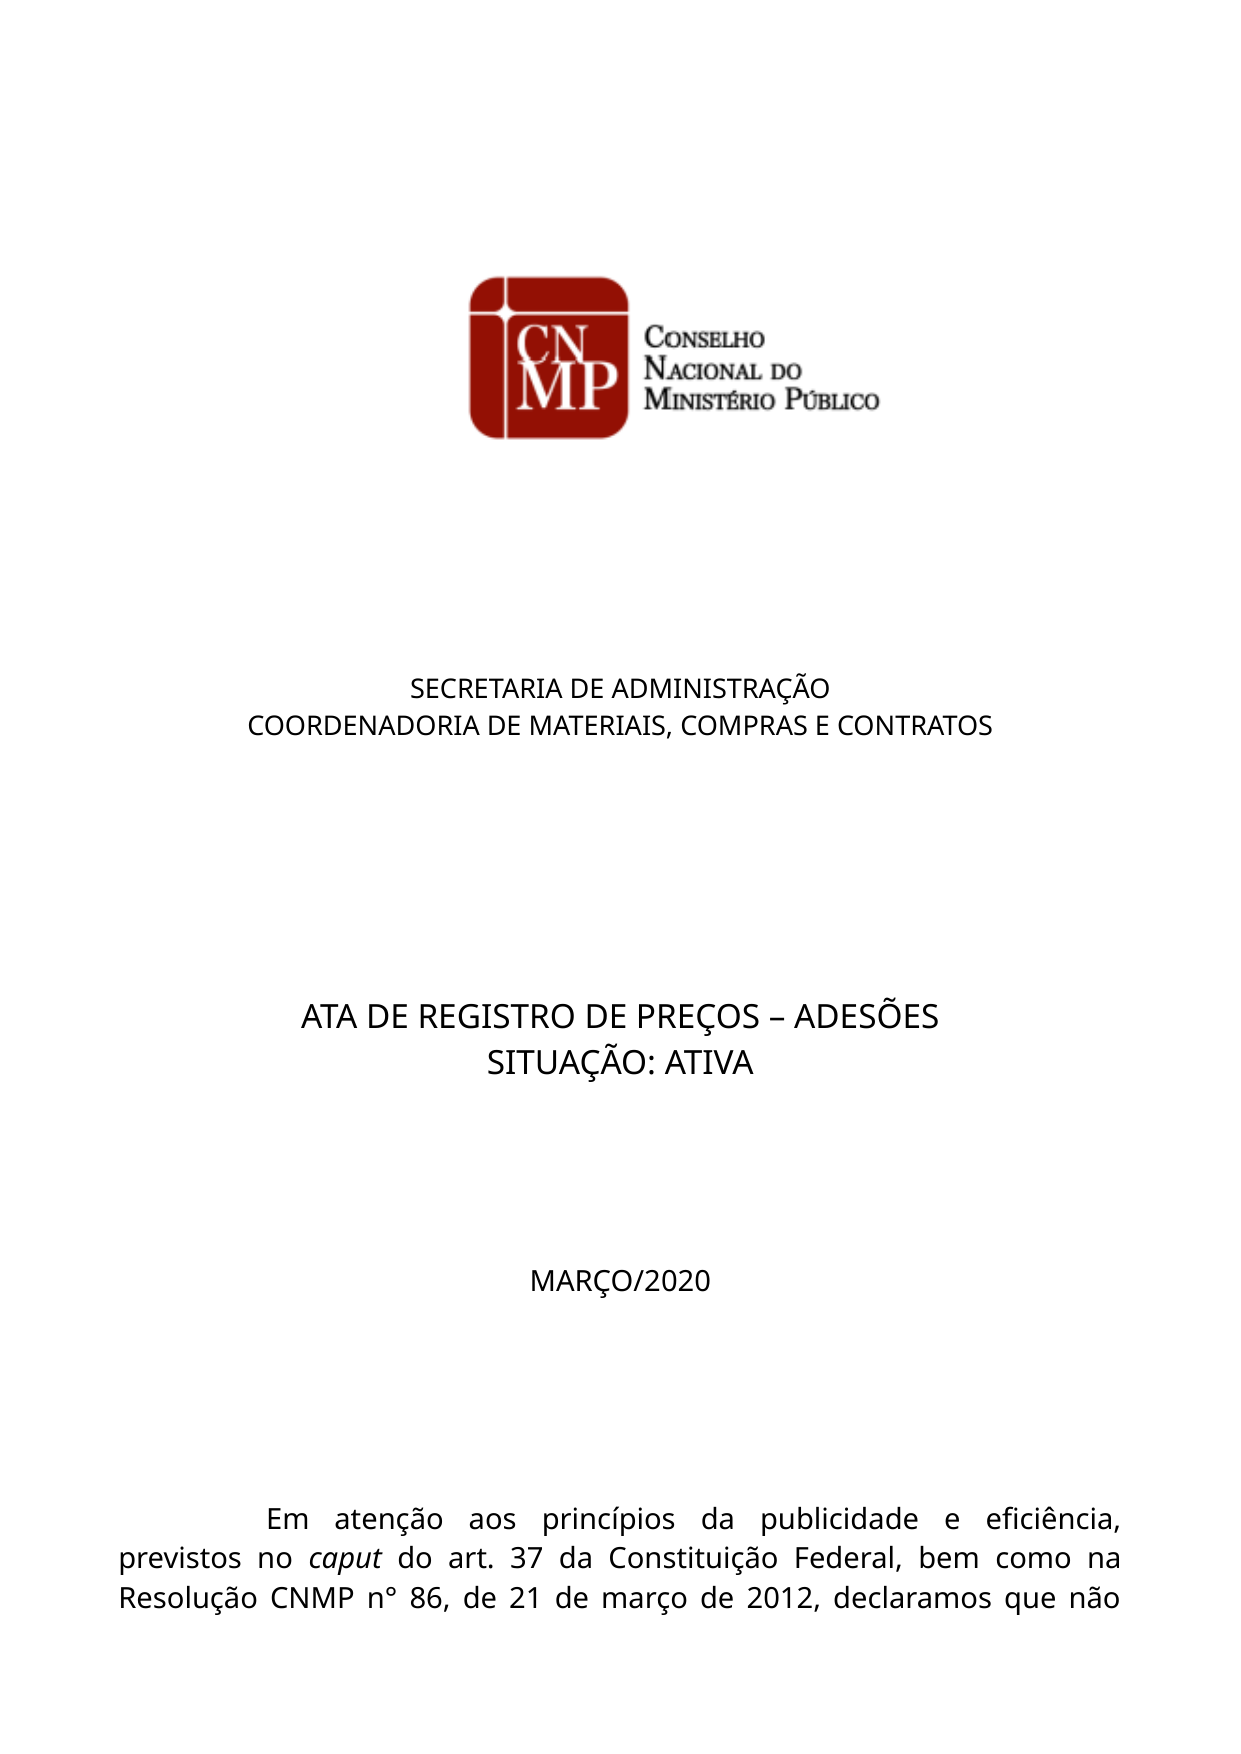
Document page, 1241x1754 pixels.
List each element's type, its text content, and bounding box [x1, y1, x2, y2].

text ATA DE REGISTRO DE PREÇOS – ADESÕES [118, 993, 1122, 1038]
text SITUAÇÃO: ATIVA [118, 1038, 1122, 1084]
text COORDENADORIA DE MATERIAIS, COMPRAS E CONTRATOS [118, 706, 1122, 743]
text SECRETARIA DE ADMINISTRAÇÃO [118, 669, 1122, 706]
text Em atenção aos princípios da publicidade e eficiência, previstos no caput do art. 37 da Constituição Federal, bem como na Resolução CNMP n° 86, de 21 de março de 2012, declaramos que não [118, 1498, 1122, 1617]
text MARÇO/2020 [118, 1260, 1122, 1299]
